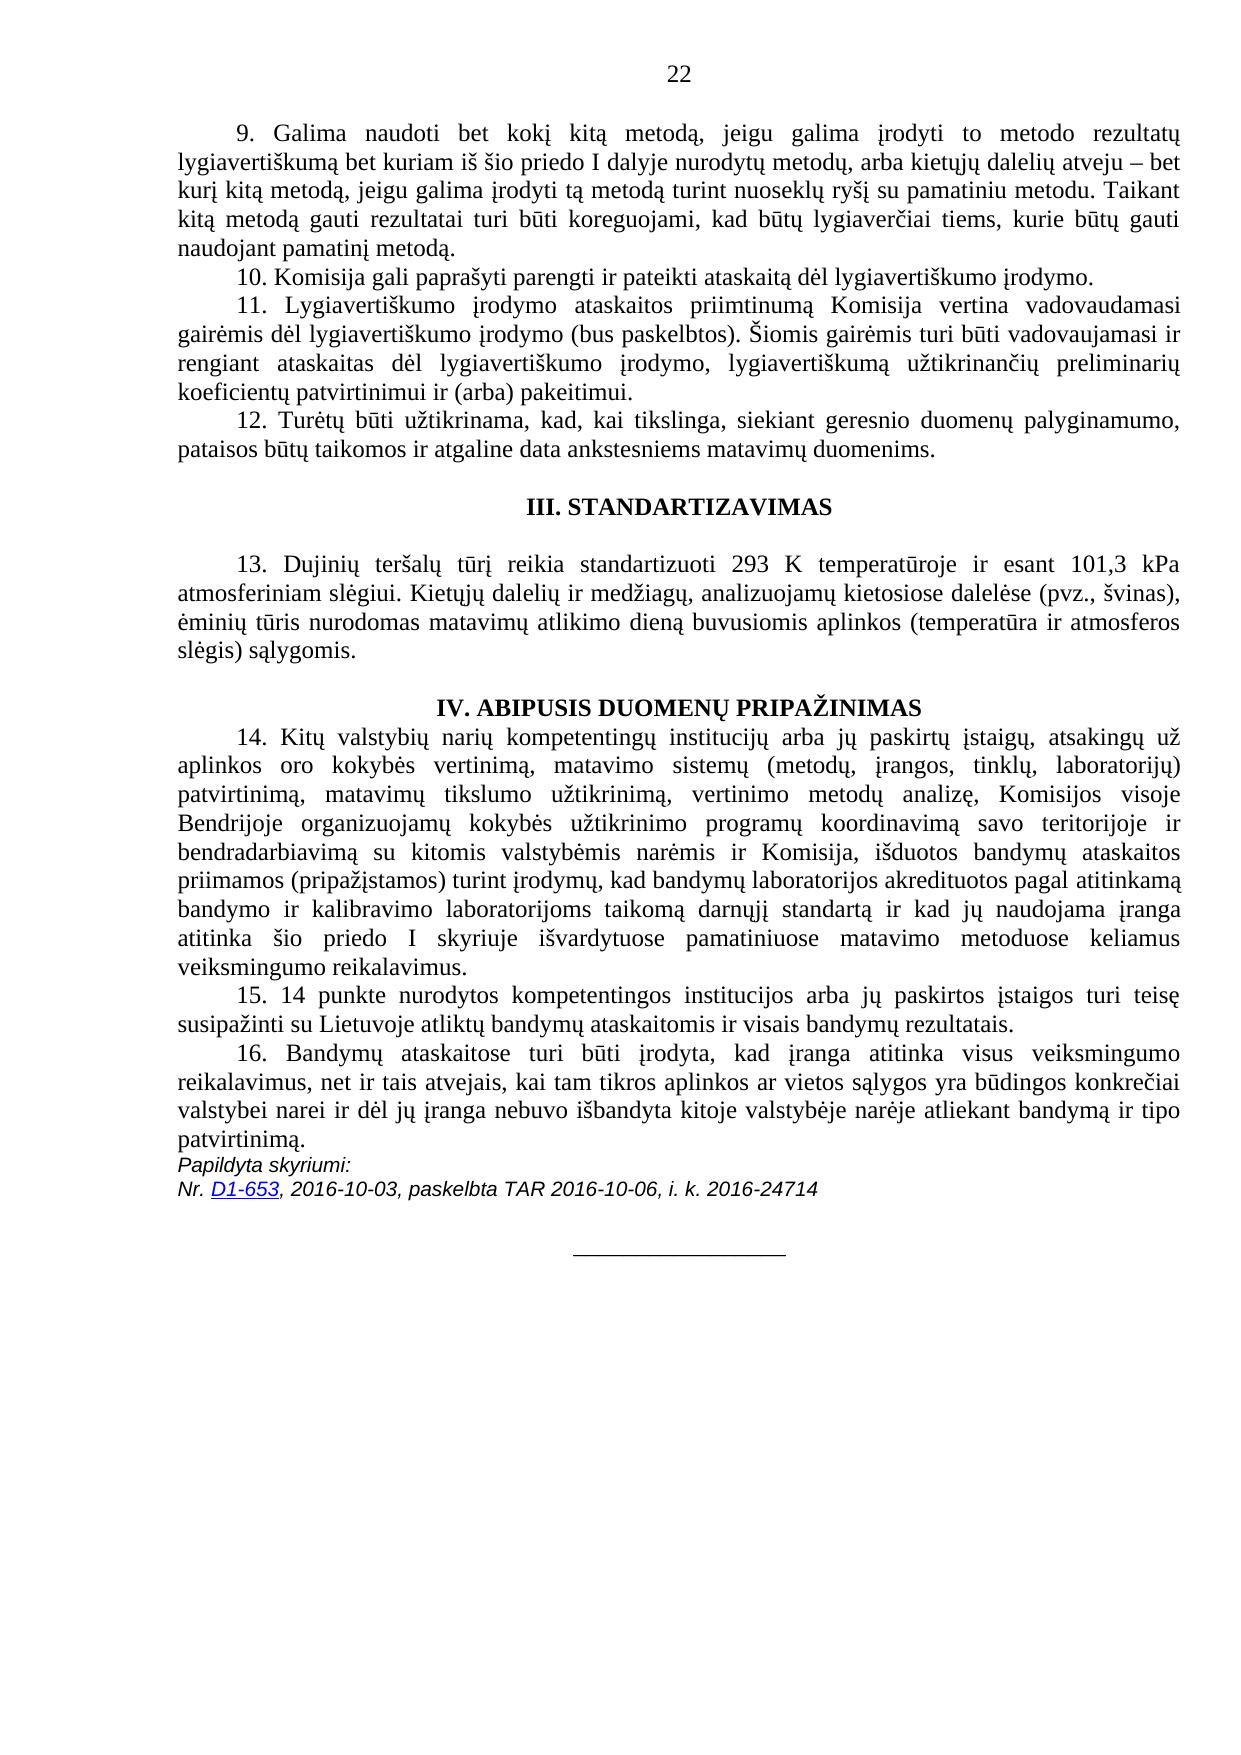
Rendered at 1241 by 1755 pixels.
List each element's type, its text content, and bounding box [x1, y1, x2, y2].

text 9. Galima naudoti bet kokį kitą metodą, jeigu galima įrodyti to metodo rezultatų lygiavertiškumą bet kuriam iš šio priedo I dalyje nurodytų metodų, arba kietųjų dalelių atveju – bet kurį kitą metodą, jeigu galima įrodyti tą metodą turint nuoseklų ryšį su pamatiniu metodu. Taikant kitą metodą gauti rezultatai turi būti koreguojami, kad būtų lygiaverčiai tiems, kurie būtų gauti naudojant pamatinį metodą. [177, 118, 1181, 262]
text 11. Lygiavertiškumo įrodymo ataskaitos priimtinumą Komisija vertina vadovaudamasi gairėmis dėl lygiavertiškumo įrodymo (bus paskelbtos). Šiomis gairėmis turi būti vadovaujamasi ir rengiant ataskaitas dėl lygiavertiškumo įrodymo, lygiavertiškumą užtikrinančių preliminarių koeficientų patvirtinimui ir (arba) pakeitimui. [177, 291, 1181, 406]
text 12. Turėtų būti užtikrinama, kad, kai tikslinga, siekiant geresnio duomenų palyginamumo, pataisos būtų taikomos ir atgaline data ankstesniems matavimų duomenims. [177, 406, 1181, 463]
text 13. Dujinių teršalų tūrį reikia standartizuoti 293 K temperatūroje ir esant 101,3 kPa atmosferiniam slėgiui. Kietųjų dalelių ir medžiagų, analizuojamų kietosiose dalelėse (pvz., švinas), ėminių tūris nurodomas matavimų atlikimo dieną buvusiomis aplinkos (temperatūra ir atmosferos slėgis) sąlygomis. [177, 549, 1181, 664]
text Nr. D1-653, 2016-10-03, paskelbta TAR 2016-10-06, i. k. 2016-24714 [177, 1177, 1181, 1201]
text 16. Bandymų ataskaitose turi būti įrodyta, kad įranga atitinka visus veiksmingumo reikalavimus, net ir tais atvejais, kai tam tikros aplinkos ar vietos sąlygos yra būdingos konkrečiai valstybei narei ir dėl jų įranga nebuvo išbandyta kitoje valstybėje narėje atliekant bandymą ir tipo patvirtinimą. [177, 1038, 1181, 1153]
text _________________ [177, 1230, 1181, 1258]
text 15. 14 punkte nurodytos kompetentingos institucijos arba jų paskirtos įstaigos turi teisę susipažinti su Lietuvoje atliktų bandymų ataskaitomis ir visais bandymų rezultatais. [177, 981, 1181, 1038]
text IV. ABIPUSIS DUOMENŲ PRIPAŽINIMAS [177, 693, 1181, 722]
subtitle III. Standartizavimas [177, 492, 1181, 521]
text Papildyta skyriumi: [177, 1153, 1181, 1177]
text 10. Komisija gali paprašyti parengti ir pateikti ataskaitą dėl lygiavertiškumo įrodymo. [177, 262, 1181, 291]
text 14. Kitų valstybių narių kompetentingų institucijų arba jų paskirtų įstaigų, atsakingų už aplinkos oro kokybės vertinimą, matavimo sistemų (metodų, įrangos, tinklų, laboratorijų) patvirtinimą, matavimų tikslumo užtikrinimą, vertinimo metodų analizę, Komisijos visoje Bendrijoje organizuojamų kokybės užtikrinimo programų koordinavimą savo teritorijoje ir bendradarbiavimą su kitomis valstybėmis narėmis ir Komisija, išduotos bandymų ataskaitos priimamos (pripažįstamos) turint įrodymų, kad bandymų laboratorijos akredituotos pagal atitinkamą bandymo ir kalibravimo laboratorijoms taikomą darnųjį standartą ir kad jų naudojama įranga atitinka šio priedo I skyriuje išvardytuose pamatiniuose matavimo metoduose keliamus veiksmingumo reikalavimus. [177, 722, 1181, 981]
